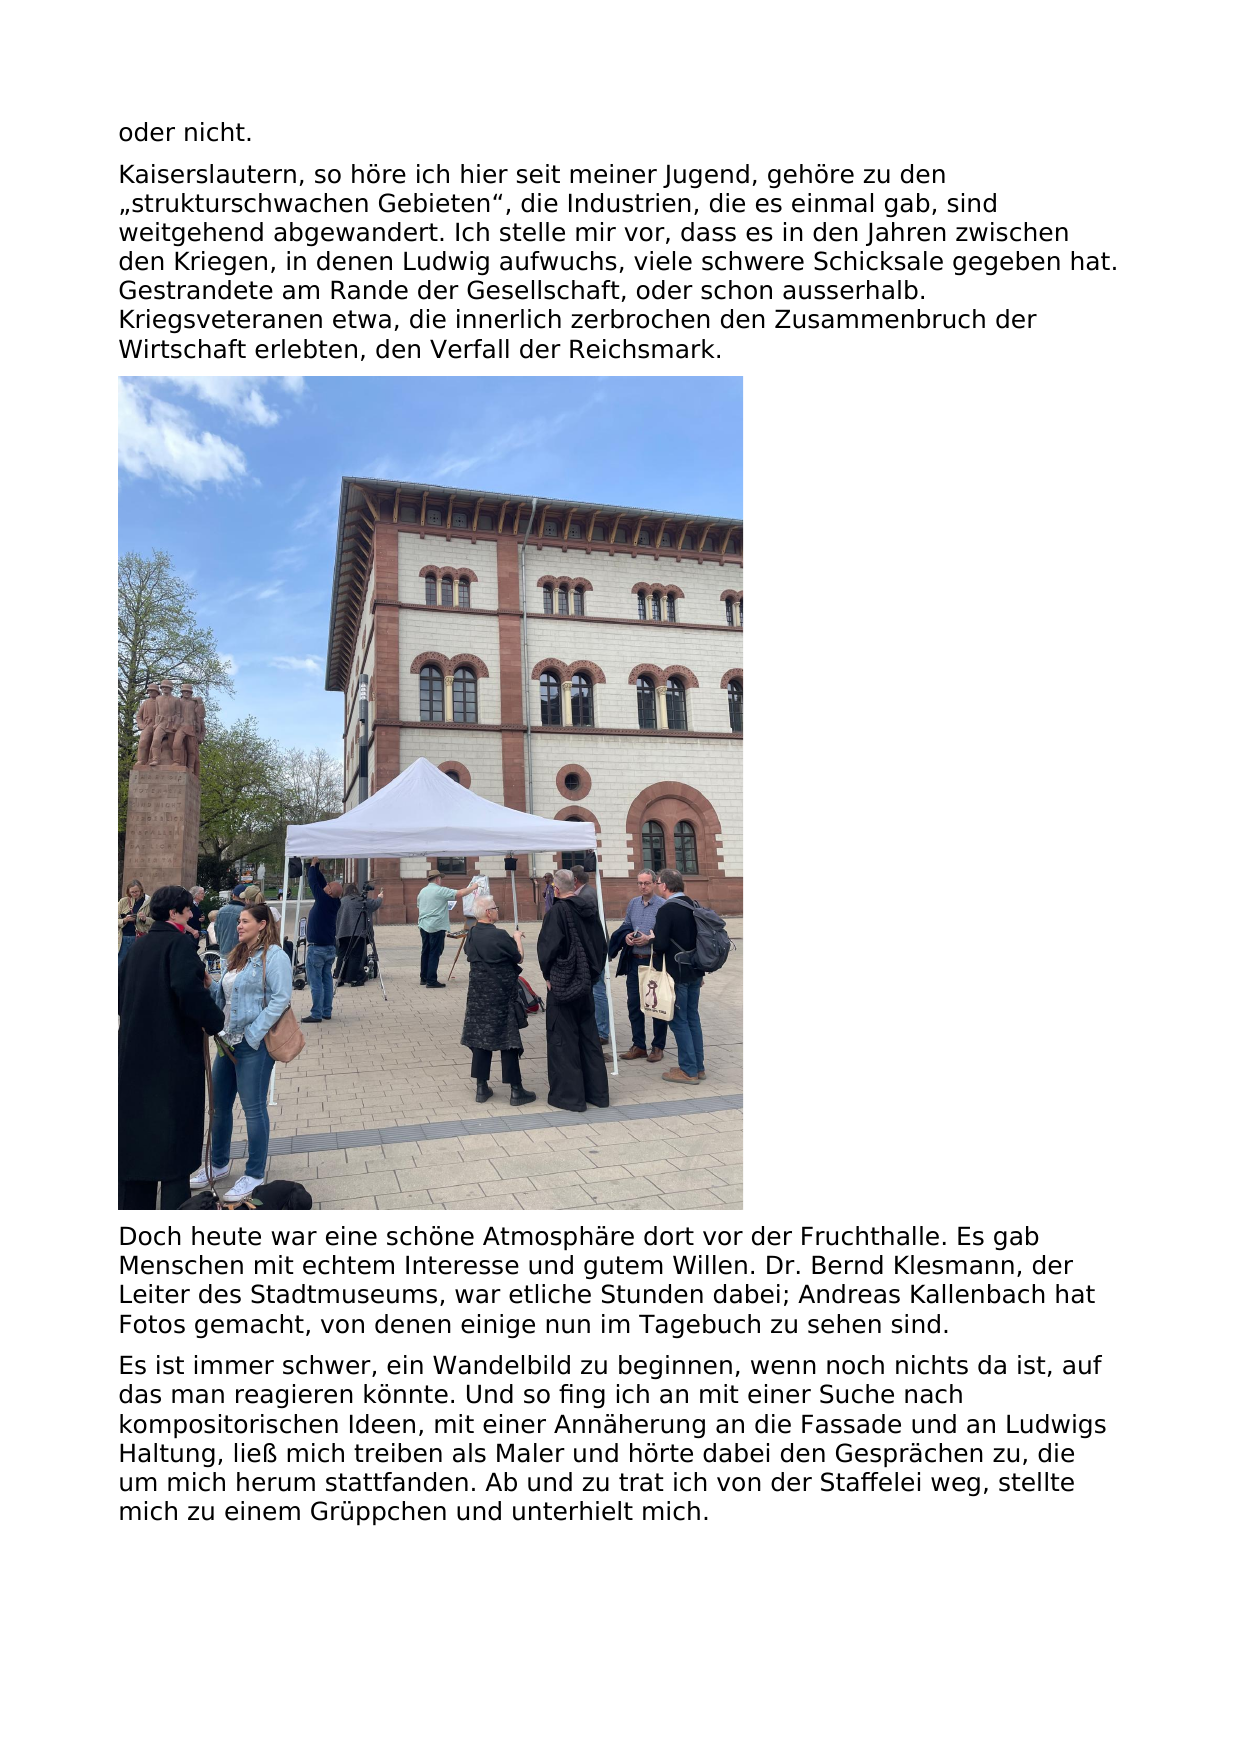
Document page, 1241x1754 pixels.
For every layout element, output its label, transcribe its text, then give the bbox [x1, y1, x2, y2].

text Doch heute war eine schöne Atmosphäre dort vor der Fruchthalle. Es gab Menschen mit echtem Interesse und gutem Willen. Dr. Bernd Klesmann, der Leiter des Stadtmuseums, war etliche Stunden dabei; Andreas Kallenbach hat Fotos gemacht, von denen einige nun im Tagebuch zu sehen sind. [118, 1222, 1122, 1339]
text Kaiserslautern, so höre ich hier seit meiner Jugend, gehöre zu den „strukturschwachen Gebieten“, die Industrien, die es einmal gab, sind weitgehend abgewandert. Ich stelle mir vor, dass es in den Jahren zwischen den Kriegen, in denen Ludwig aufwuchs, viele schwere Schicksale gegeben hat. Gestrandete am Rande der Gesellschaft, oder schon ausserhalb. Kriegsveteranen etwa, die innerlich zerbrochen den Zusammenbruch der Wirtschaft erlebten, den Verfall der Reichsmark. [118, 160, 1122, 364]
picture [118, 376, 744, 1210]
text oder nicht. [118, 118, 1122, 147]
text Es ist immer schwer, ein Wandelbild zu beginnen, wenn noch nichts da ist, auf das man reagieren könnte. Und so fing ich an mit einer Suche nach kompositorischen Ideen, mit einer Annäherung an die Fassade und an Ludwigs Haltung, ließ mich treiben als Maler und hörte dabei den Gesprächen zu, die um mich herum stattfanden. Ab und zu trat ich von der Staffelei weg, stellte mich zu einem Grüppchen und unterhielt mich. [118, 1351, 1122, 1526]
